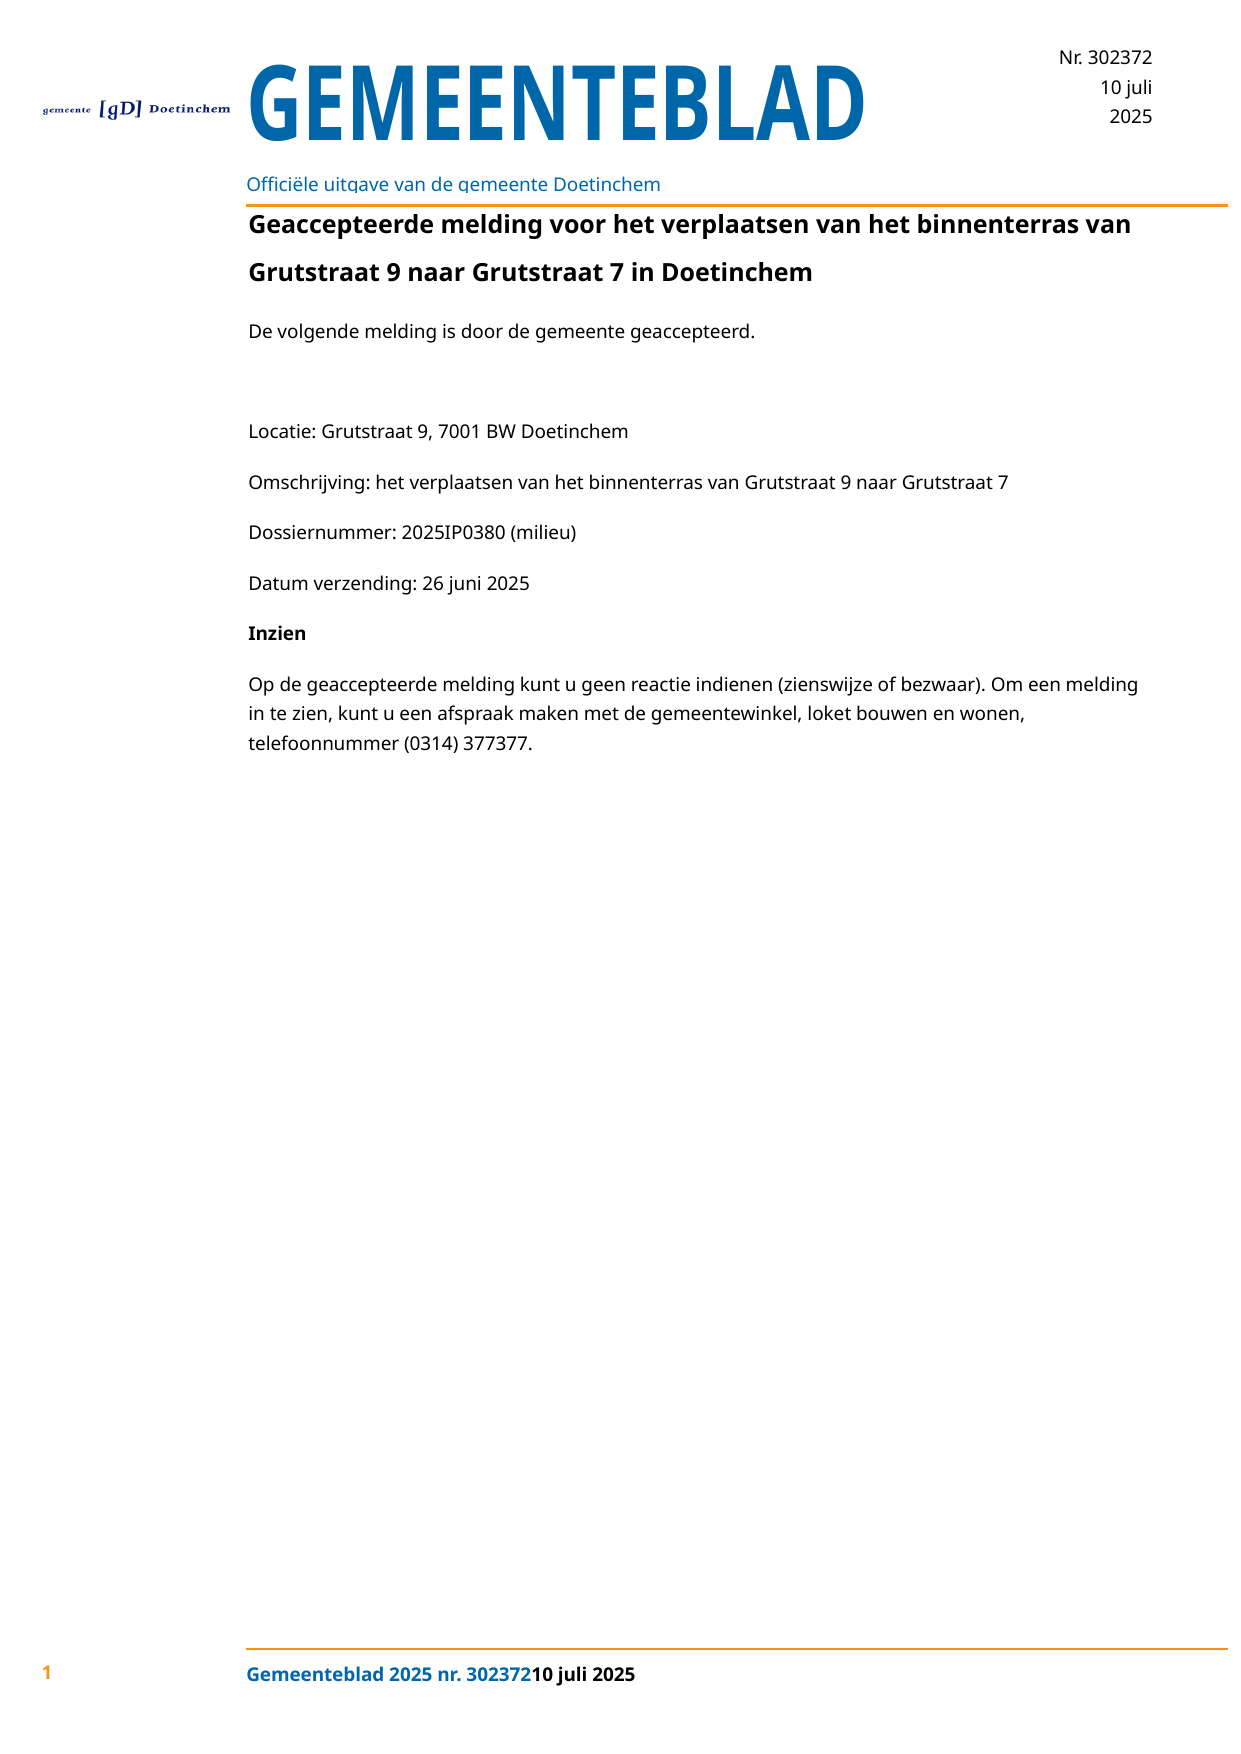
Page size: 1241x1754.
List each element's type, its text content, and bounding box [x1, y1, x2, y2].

text Geaccepteerde melding voor het verplaatsen van het binnenterras van Grutstraat 9 naar Grutstraat 7 in Doetinchem [248, 207, 1152, 288]
text Locatie: Grutstraat 9, 7001 BW Doetinchem [248, 419, 1152, 444]
text Omschrijving: het verplaatsen van het binnenterras van Grutstraat 9 naar Grutstraat 7 [248, 469, 1152, 495]
text De volgende melding is door de gemeente geaccepteerd. [248, 318, 1152, 344]
text Dossiernummer: 2025IP0380 (milieu) [248, 519, 1152, 545]
text Datum verzending: 26 juni 2025 [248, 570, 1152, 596]
text Inzien [248, 620, 1152, 646]
text Op de geaccepteerde melding kunt u geen reactie indienen (zienswijze of bezwaar). Om een melding in te zien, kunt u een afspraak maken met de gemeentewinkel, loket bouwen en wonen, telefoonnummer (0314) 377377. [248, 671, 1152, 756]
picture [41, 47, 231, 172]
